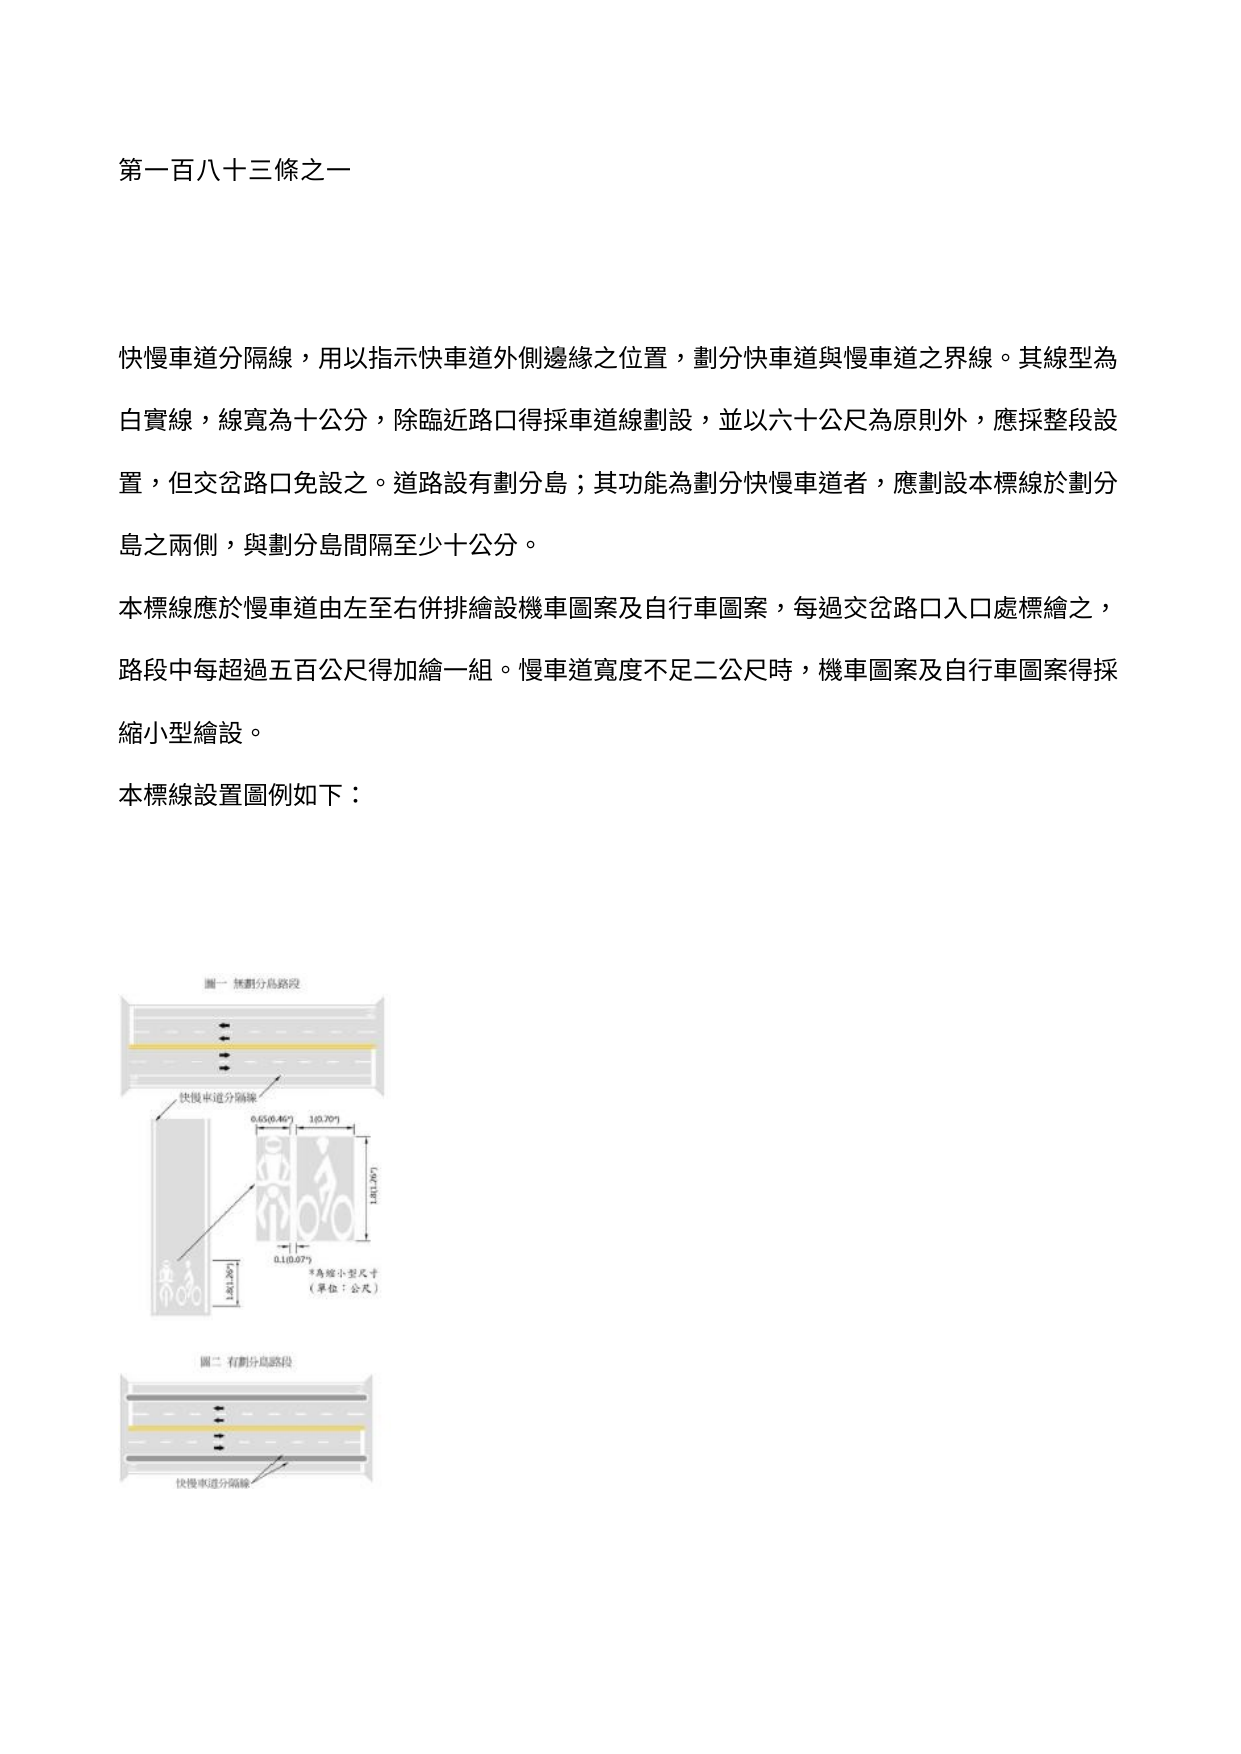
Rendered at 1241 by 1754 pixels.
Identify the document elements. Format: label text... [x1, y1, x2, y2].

text 快慢車道分隔線，用以指示快車道外側邊緣之位置，劃分快車道與慢車道之界線。其線型為白實線，線寬為十公分，除臨近路口得採車道線劃設，並以六十公尺為原則外，應採整段設置，但交岔路口免設之。道路設有劃分島；其功能為劃分快慢車道者，應劃設本標線於劃分島之兩側，與劃分島間隔至少十公分。 [118, 314, 1122, 564]
text 本標線設置圖例如下： [118, 752, 1122, 814]
text 第一百八十三條之一 [118, 127, 1122, 189]
text 本標線應於慢車道由左至右併排繪設機車圖案及自行車圖案，每過交岔路口入口處標繪之，路段中每超過五百公尺得加繪一組。慢車道寬度不足二公尺時，機車圖案及自行車圖案得採縮小型繪設。 [118, 564, 1122, 752]
